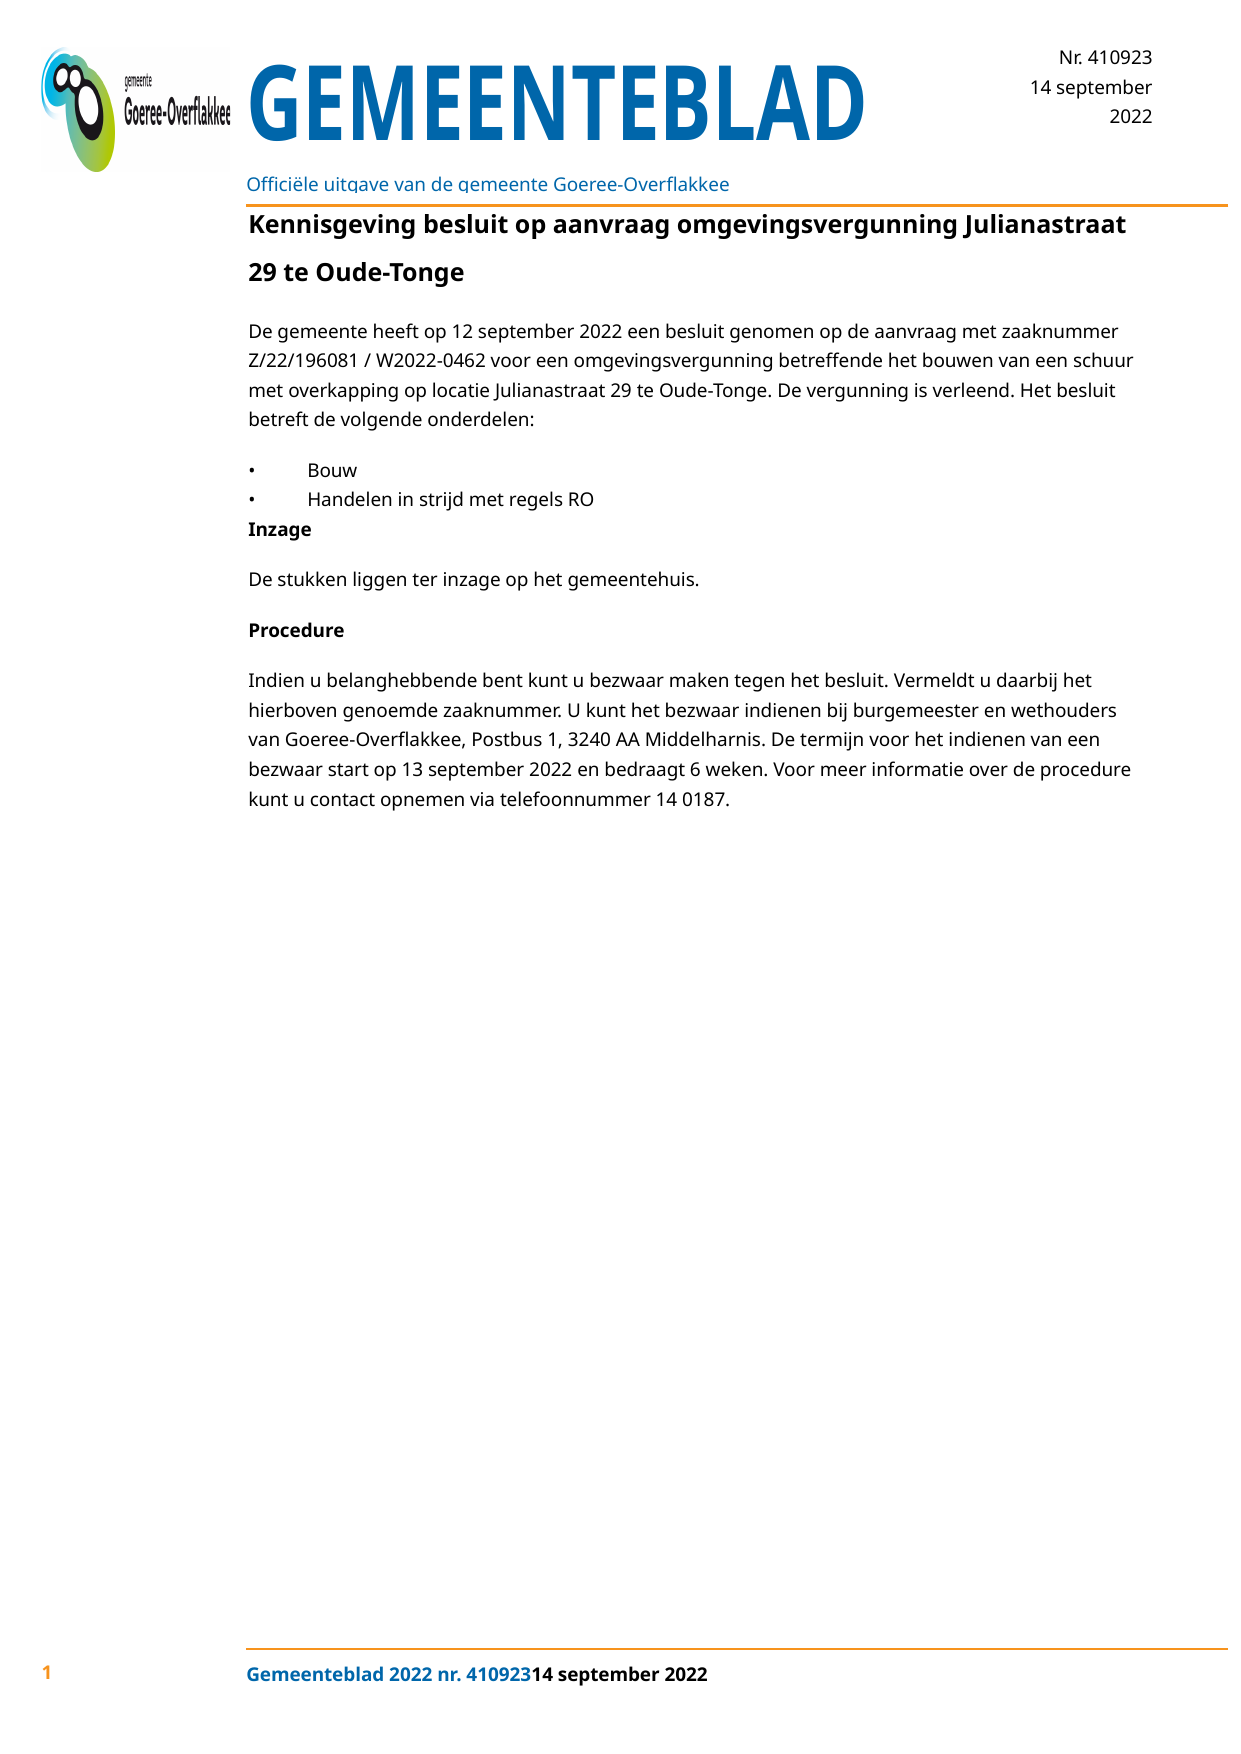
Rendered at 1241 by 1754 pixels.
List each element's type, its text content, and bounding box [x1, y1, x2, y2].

picture [41, 47, 231, 172]
text De stukken liggen ter inzage op het gemeentehuis. [248, 567, 1152, 592]
text Inzage [248, 516, 1152, 542]
text Kennisgeving besluit op aanvraag omgevingsvergunning Julianastraat 29 te Oude-Tonge [248, 207, 1152, 288]
list Bouw [248, 457, 1152, 483]
text De gemeente heeft op 12 september 2022 een besluit genomen op de aanvraag met zaaknummer Z/22/196081 / W2022-0462 voor een omgevingsvergunning betreffende het bouwen van een schuur met overkapping op locatie Julianastraat 29 te Oude-Tonge. De vergunning is verleend. Het besluit betreft de volgende onderdelen: [248, 318, 1152, 432]
text Procedure [248, 617, 1152, 643]
text Indien u belanghebbende bent kunt u bezwaar maken tegen het besluit. Vermeldt u daarbij het hierboven genoemde zaaknummer. U kunt het bezwaar indienen bij burgemeester en wethouders van Goeree-Overflakkee, Postbus 1, 3240 AA Middelharnis. De termijn voor het indienen van een bezwaar start op 13 september 2022 en bedraagt 6 weken. Voor meer informatie over de procedure kunt u contact opnemen via telefoonnummer 14 0187. [248, 667, 1152, 812]
list Handelen in strijd met regels RO [248, 487, 1152, 512]
